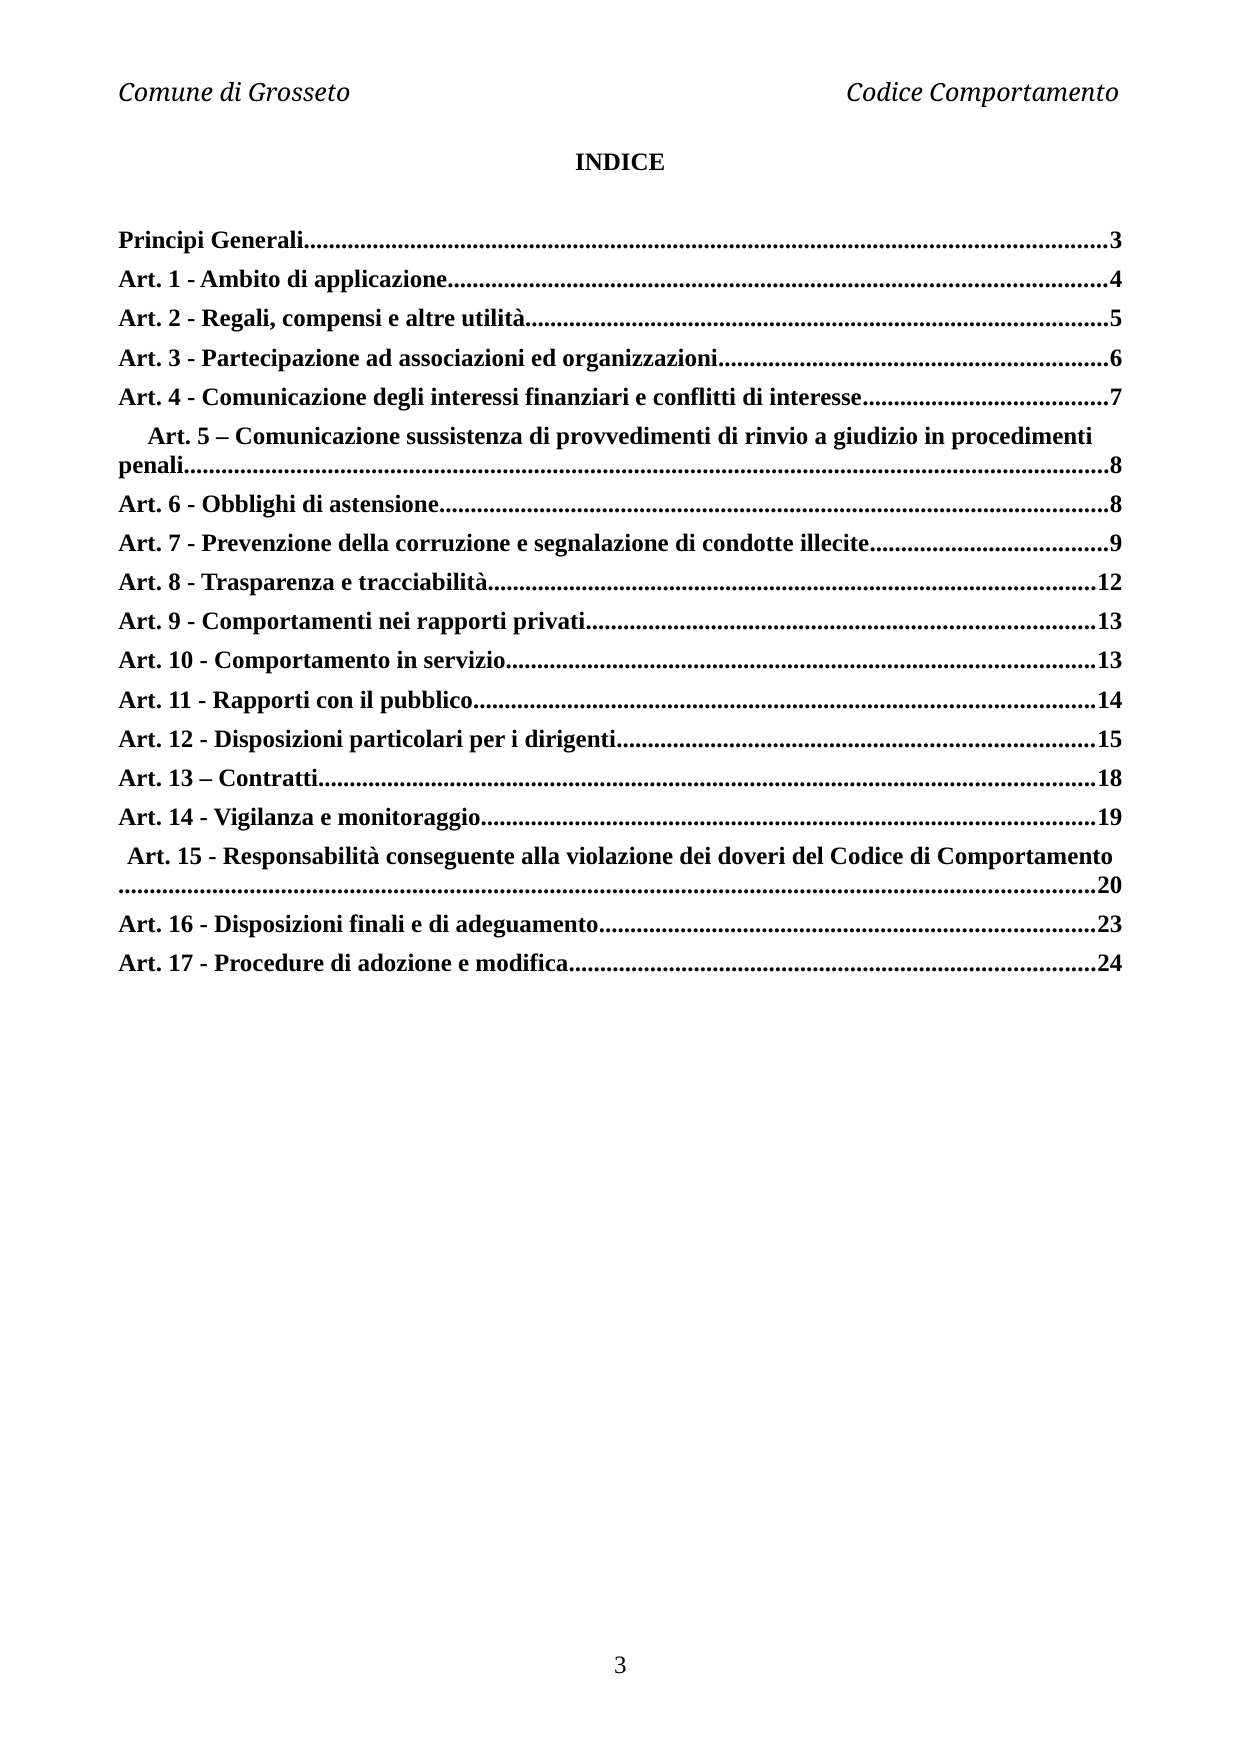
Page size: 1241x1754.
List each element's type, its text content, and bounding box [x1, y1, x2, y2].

text Art. 9 - Comportamenti nei rapporti privati 13 [118, 606, 1122, 635]
text Art. 2 - Regali, compensi e altre utilità 5 [118, 303, 1122, 332]
text Art. 13 – Contratti 18 [118, 763, 1122, 792]
text Art. 7 - Prevenzione della corruzione e segnalazione di condotte illecite 9 [118, 528, 1122, 557]
text Art. 15 - Responsabilità conseguente alla violazione dei doveri del Codice di Comportamento 20 [118, 841, 1122, 899]
text Art. 11 - Rapporti con il pubblico 14 [118, 685, 1122, 713]
text Art. 5 – Comunicazione sussistenza di provvedimenti di rinvio a giudizio in procedimenti penali 8 [118, 421, 1122, 478]
text Art. 8 - Trasparenza e tracciabilità 12 [118, 567, 1122, 596]
text INDICE [118, 147, 1122, 176]
text Art. 12 - Disposizioni particolari per i dirigenti 15 [118, 724, 1122, 753]
text Art. 3 - Partecipazione ad associazioni ed organizzazioni 6 [118, 343, 1122, 371]
text Art. 14 - Vigilanza e monitoraggio 19 [118, 802, 1122, 831]
text Principi Generali 3 [118, 225, 1122, 254]
text Art. 1 - Ambito di applicazione 4 [118, 264, 1122, 293]
text Art. 16 - Disposizioni finali e di adeguamento 23 [118, 909, 1122, 938]
text Art. 17 - Procedure di adozione e modifica 24 [118, 948, 1122, 977]
text Art. 4 - Comunicazione degli interessi finanziari e conflitti di interesse 7 [118, 382, 1122, 411]
text Art. 10 - Comportamento in servizio 13 [118, 646, 1122, 674]
text Art. 6 - Obblighi di astensione 8 [118, 489, 1122, 518]
